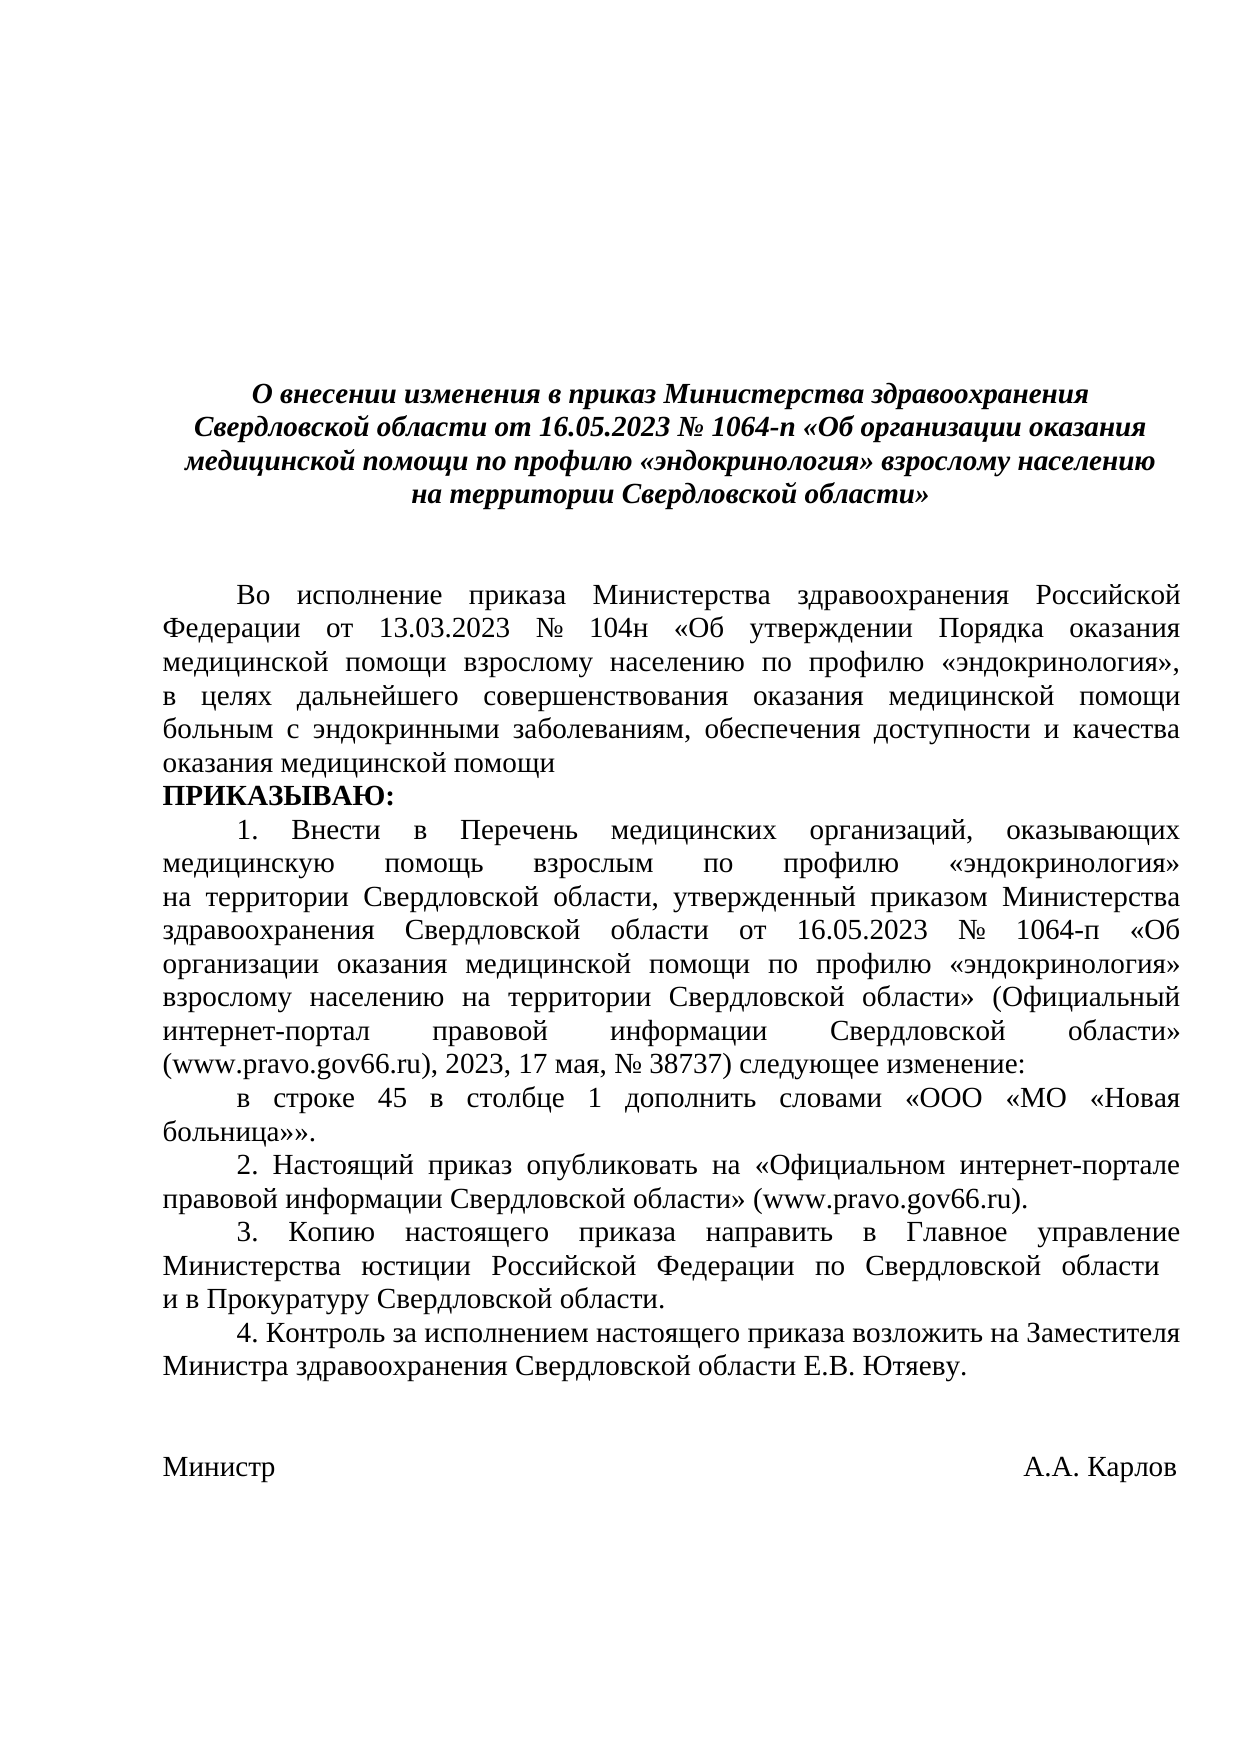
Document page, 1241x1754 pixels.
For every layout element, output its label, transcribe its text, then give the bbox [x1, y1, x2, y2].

text ПРИКАЗЫВАЮ: [162, 778, 1181, 812]
text на территории Свердловской области» [162, 476, 1181, 510]
text 1. Внести в Перечень медицинских организаций, оказывающих медицинскую помощь взрослым по профилю «эндокринология» на территории Свердловской области, утвержденный приказом Министерства здравоохранения Свердловской области от 16.05.2023 № 1064-п «Об организации оказания медицинской помощи по профилю «эндокринология» взрослому населению на территории Свердловской области» (Официальный интернет-портал правовой информации Свердловской области» (www.pravo.gov66.ru), 2023, 17 мая, № 38737) следующее изменение: [162, 812, 1181, 1080]
text Министр А.А. Карлов [162, 1449, 1181, 1483]
text Во исполнение приказа Министерства здравоохранения Российской Федерации от 13.03.2023 № 104н «Об утверждении Порядка оказания медицинской помощи взрослому населению по профилю «эндокринология», в целях дальнейшего совершенствования оказания медицинской помощи больным с эндокринными заболеваниям, обеспечения доступности и качества оказания медицинской помощи [162, 577, 1181, 778]
text 3. Копию настоящего приказа направить в Главное управление Министерства юстиции Российской Федерации по Свердловской области и в Прокуратуру Свердловской области. [162, 1214, 1181, 1315]
text О внесении изменения в приказ Министерства здравоохранения Свердловской области от 16.05.2023 № 1064-п «Об организации оказания медицинской помощи по профилю «эндокринология» взрослому населению [162, 376, 1181, 476]
text 2. Настоящий приказ опубликовать на «Официальном интернет-портале правовой информации Свердловской области» (www.pravo.gov66.ru). [162, 1147, 1181, 1214]
text в строке 45 в столбце 1 дополнить словами «ООО «МО «Новая больница»». [162, 1080, 1181, 1147]
text 4. Контроль за исполнением настоящего приказа возложить на Заместителя Министра здравоохранения Свердловской области Е.В. Ютяеву. [162, 1315, 1181, 1382]
